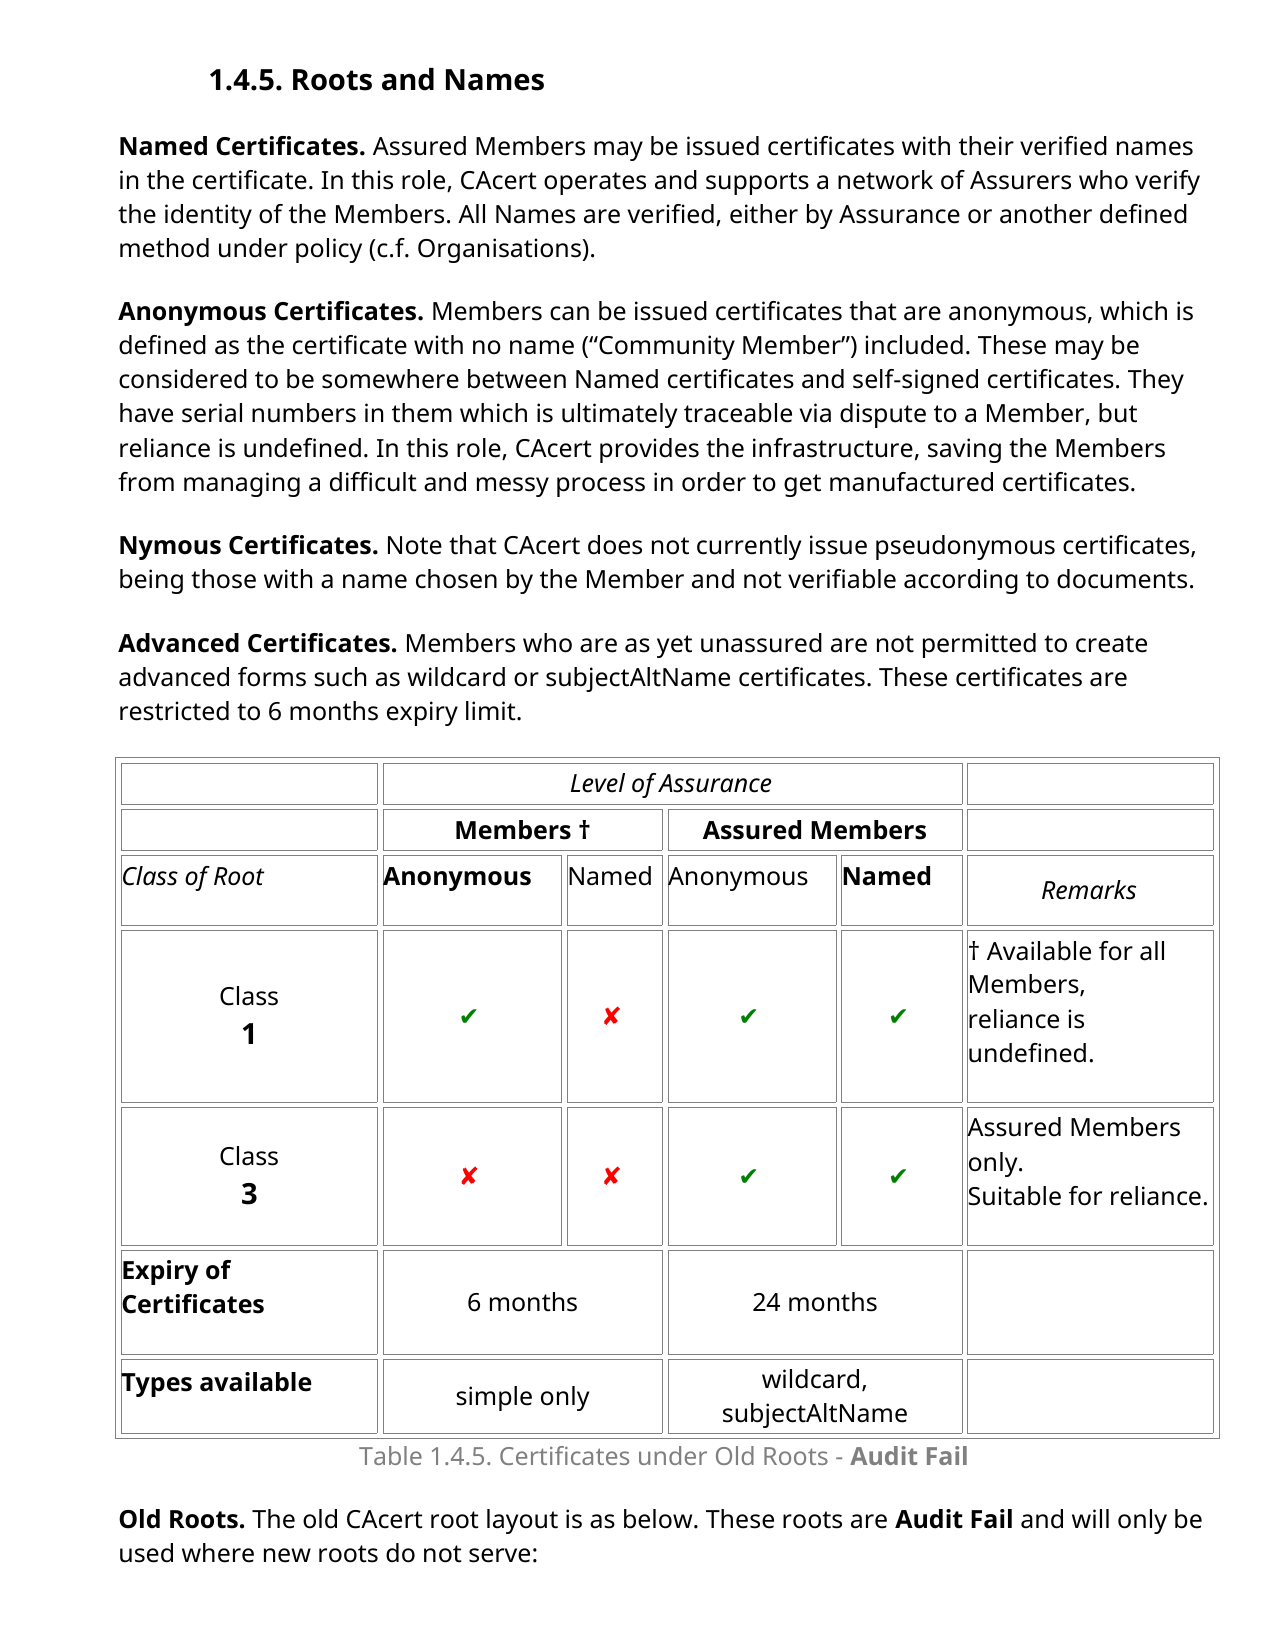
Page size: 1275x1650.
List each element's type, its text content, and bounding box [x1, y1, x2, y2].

table_cell [965, 1245, 1216, 1353]
table_cell Expiry of Certificates [118, 1245, 380, 1353]
table_cell Remarks [965, 850, 1216, 925]
table_cell Named [839, 850, 964, 925]
table_cell † Available for all Members, reliance is undefined. [965, 925, 1216, 1102]
text Named Certificates. Assured Members may be issued certificates with their verified names in the certificate. In this role, CAcert operates and supports a network of Assurers who verify the identity of the Members. All Names are verified, either by Assurance or another defined method under policy (c.f. Organisations). [118, 128, 1216, 264]
table_cell Named [564, 850, 665, 925]
table_cell Members † [380, 804, 665, 850]
table_cell ✔ [380, 925, 564, 1102]
table_cell Anonymous [380, 850, 564, 925]
table_cell Class of Root [118, 850, 380, 925]
table_cell [968, 1360, 1213, 1433]
text Table 1.4.5. Certificates under Old Roots - Audit Fail [118, 1439, 1216, 1472]
subtitle 1.4.5. Roots and Names [118, 59, 1216, 99]
table_header [118, 758, 380, 803]
table_cell simple only [380, 1354, 665, 1433]
table_cell [965, 804, 1216, 850]
table_cell Assured Members [665, 804, 964, 850]
table_cell [968, 1251, 1213, 1353]
table_cell Types available [118, 1354, 380, 1433]
table_cell [965, 1354, 1216, 1433]
table_cell [118, 804, 380, 850]
table_cell Anonymous [665, 850, 838, 925]
table_cell ✔ [839, 925, 964, 1102]
text Nymous Certificates. Note that CAcert does not currently issue pseudonymous certificates, being those with a name chosen by the Member and not verifiable according to documents. [118, 528, 1216, 596]
table_cell [122, 810, 377, 850]
table_cell ✘ [564, 925, 665, 1102]
table_cell [968, 810, 1213, 850]
table_header Level of Assurance [380, 758, 964, 803]
table_cell ✘ [564, 1102, 665, 1245]
table_cell 24 months [665, 1245, 964, 1353]
table_cell 6 months [380, 1245, 665, 1353]
table_cell ✘ [380, 1102, 564, 1245]
table_cell wildcard, subjectAltName [665, 1354, 964, 1433]
text Old Roots. The old CAcert root layout is as below. These roots are Audit Fail and will only be used where new roots do not serve: [118, 1502, 1216, 1570]
table_cell Class 3 [118, 1102, 380, 1245]
table_cell ✔ [839, 1102, 964, 1245]
table_header [122, 764, 377, 803]
text Advanced Certificates. Members who are as yet unassured are not permitted to create advanced forms such as wildcard or subjectAltName certificates. These certificates are restricted to 6 months expiry limit. [118, 625, 1216, 728]
table_cell Assured Members only. Suitable for reliance. [965, 1102, 1216, 1245]
table_cell ✔ [665, 1102, 838, 1245]
table_header [968, 764, 1213, 803]
table_cell ✔ [665, 925, 838, 1102]
table_header [965, 758, 1216, 803]
table_cell Class 1 [118, 925, 380, 1102]
text Anonymous Certificates. Members can be issued certificates that are anonymous, which is defined as the certificate with no name (“Community Member”) included. These may be considered to be somewhere between Named certificates and self-signed certificates. They have serial numbers in them which is ultimately traceable via dispute to a Member, but reliance is undefined. In this role, CAcert provides the infrastructure, saving the Members from managing a difficult and messy process in order to get manufactured certificates. [118, 294, 1216, 498]
